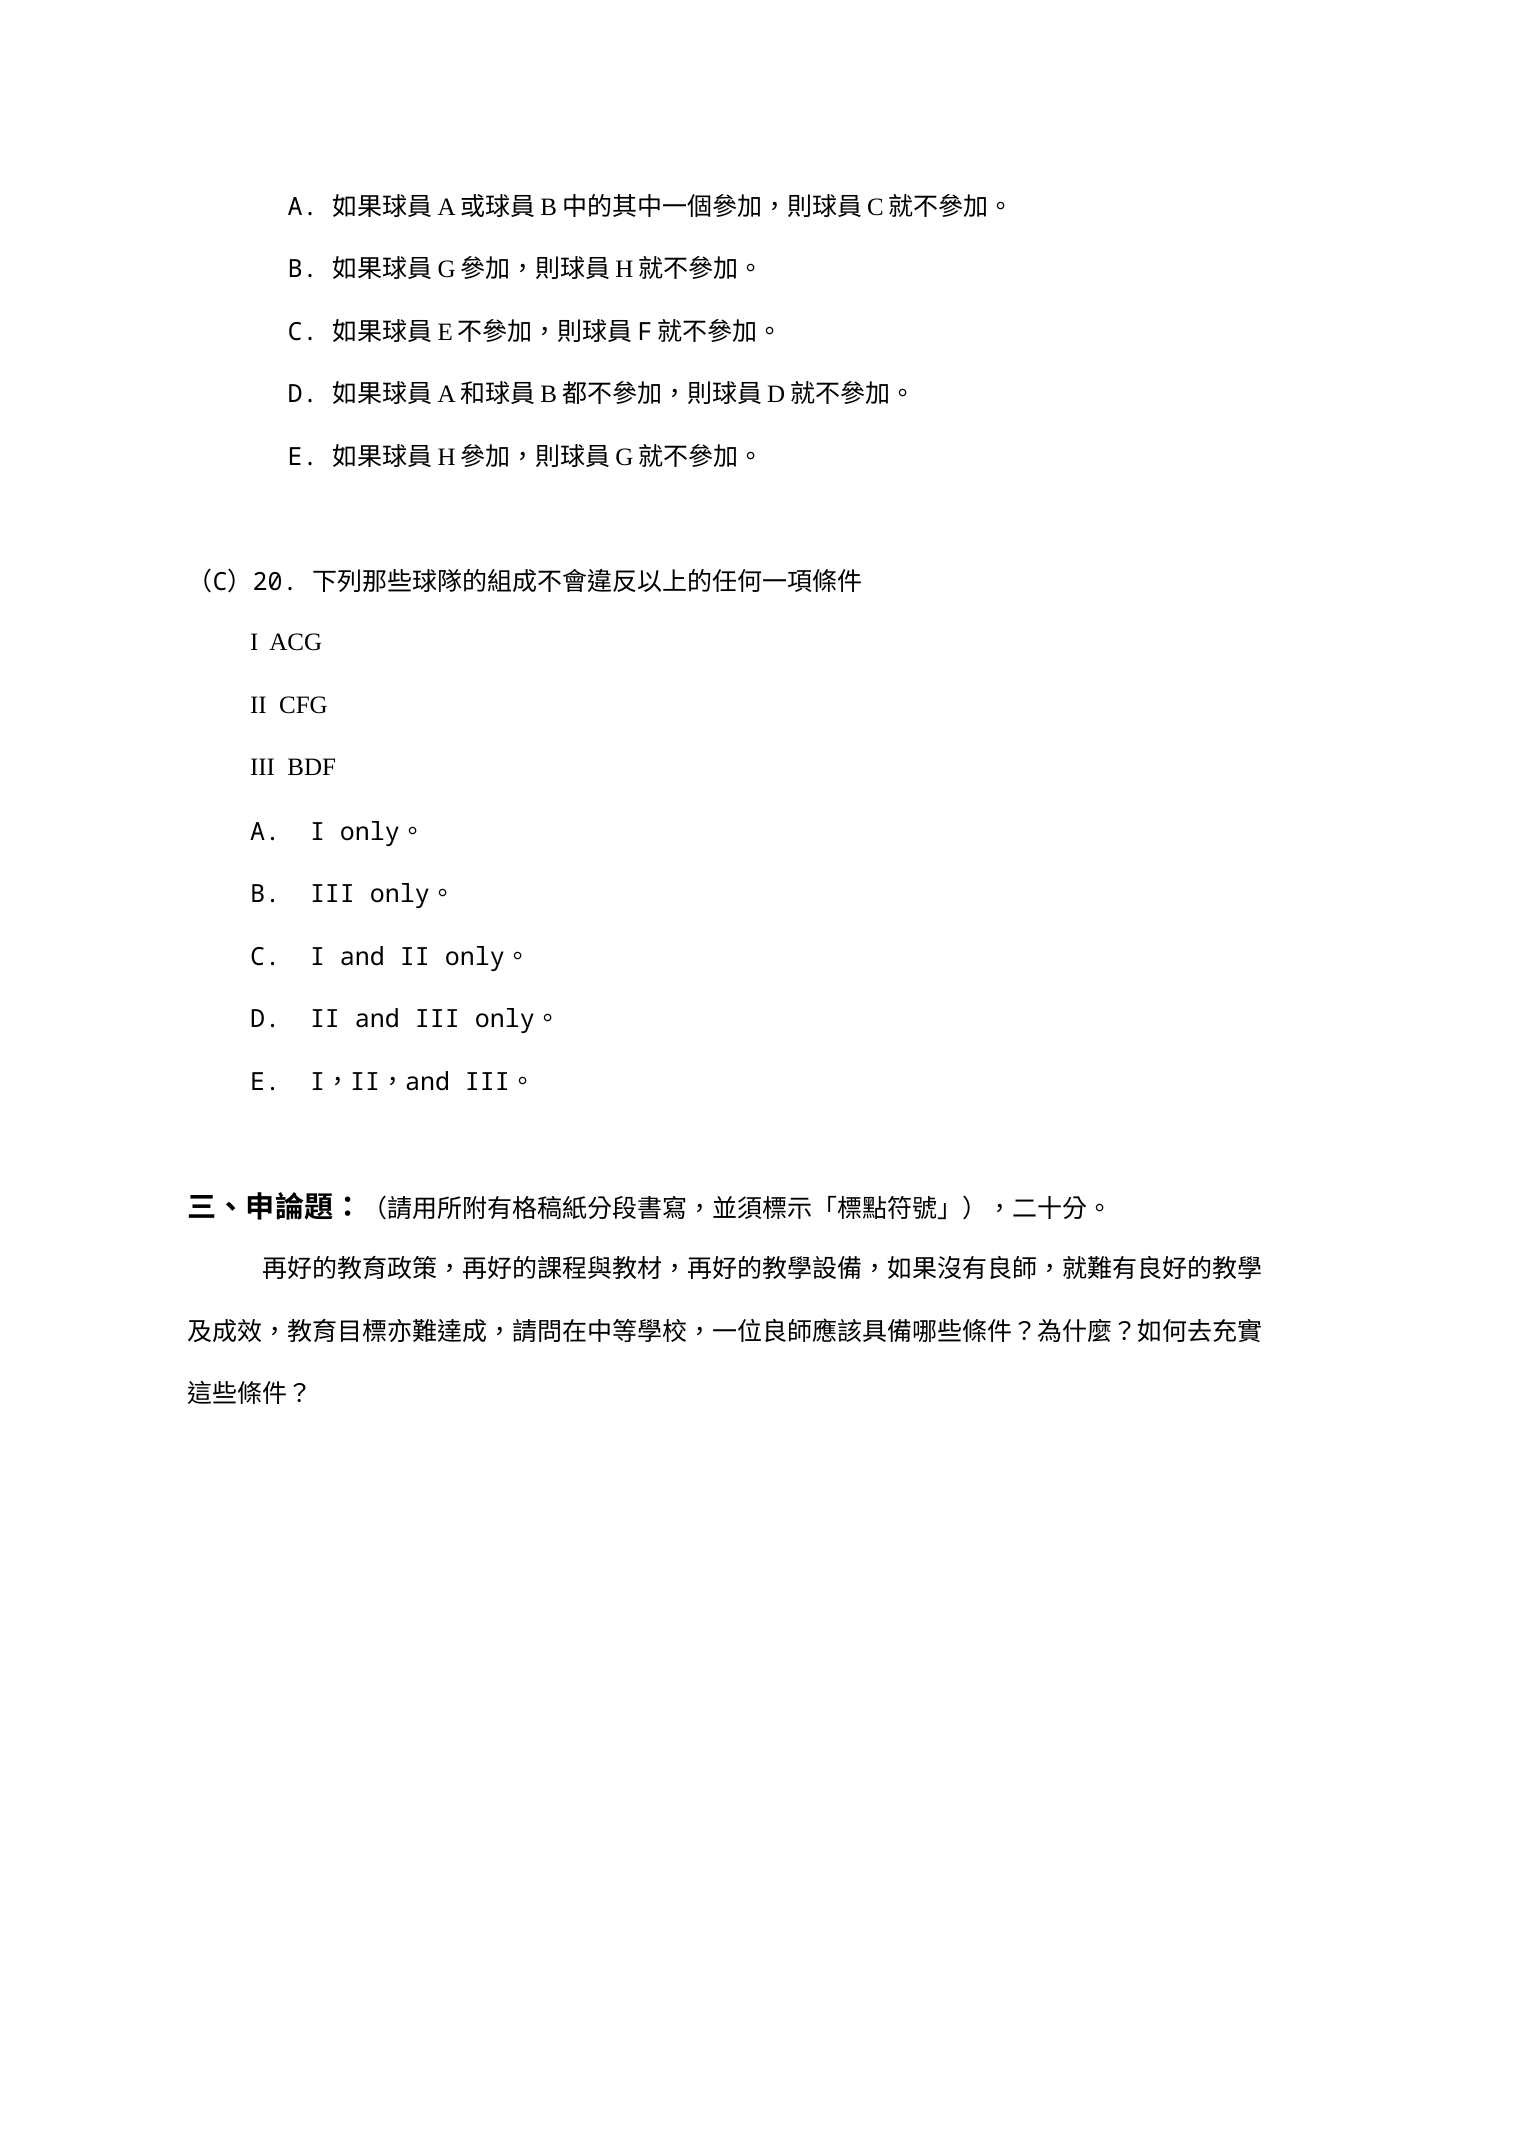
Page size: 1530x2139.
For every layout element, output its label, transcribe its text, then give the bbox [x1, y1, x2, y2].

text III BDF [250, 725, 1275, 788]
text B. 如果球員G參加，則球員H就不參加。 [187, 225, 1275, 288]
text D. II and III only。 [225, 975, 1275, 1038]
text D. 如果球員A和球員B都不參加，則球員D就不參加。 [262, 350, 1275, 413]
text II CFG [250, 663, 1275, 725]
text B. III only。 [225, 850, 1275, 913]
text I ACG [250, 600, 1275, 663]
text C. I and II only。 [225, 913, 1275, 975]
text A. 如果球員A或球員B中的其中一個參加，則球員C就不參加。 [187, 163, 1275, 225]
text 三、申論題：（請用所附有格稿紙分段書寫，並須標示「標點符號」），二十分。 [187, 1163, 1275, 1225]
text （C）20. 下列那些球隊的組成不會違反以上的任何一項條件 [187, 538, 1275, 600]
text E. I，II，and III。 [225, 1038, 1275, 1100]
text 再好的教育政策，再好的課程與教材，再好的教學設備，如果沒有良師，就難有良好的教學及成效，教育目標亦難達成，請問在中等學校，一位良師應該具備哪些條件？為什麼？如何去充實這些條件？ [187, 1225, 1275, 1413]
text A. I only。 [225, 788, 1275, 850]
text C. 如果球員E不參加，則球員F就不參加。 [262, 288, 1275, 350]
text E. 如果球員H參加，則球員G就不參加。 [187, 413, 1275, 475]
